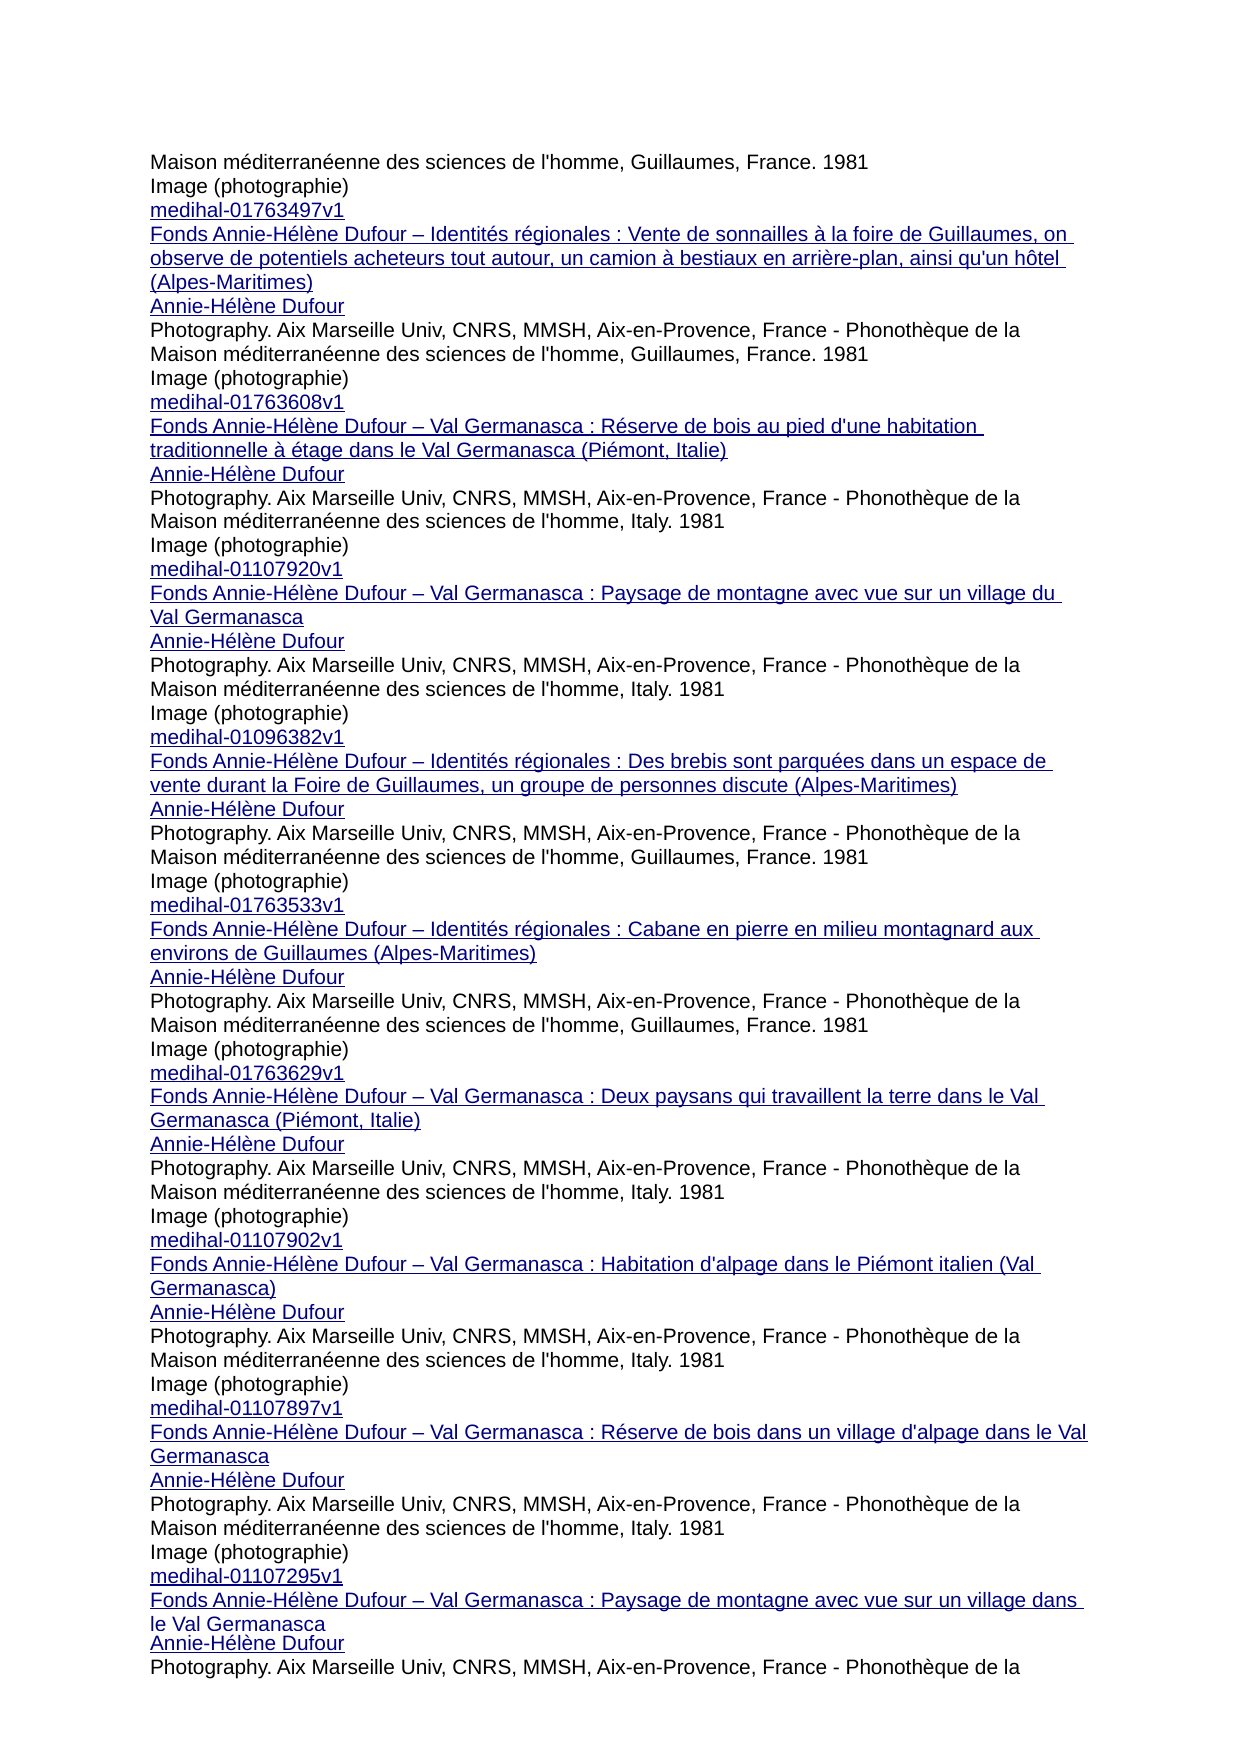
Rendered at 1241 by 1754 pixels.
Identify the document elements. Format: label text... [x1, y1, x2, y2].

table_cell Fonds Annie-Hélène Dufour – Identités régionales : Des brebis sont parquées dans un espace de vente durant la Foire de Guillaumes, un groupe de personnes discute (Alpes-Maritimes) Annie-Hélène Dufour Photography. Aix Marseille Univ, CNRS, MMSH, Aix-en-Provence, France - Phonothèque de la Maison méditerranéenne des sciences de l'homme, Guillaumes, France. 1981 Image (photographie) medihal-01763533v1 [150, 749, 1090, 917]
table_cell Fonds Annie-Hélène Dufour – Val Germanasca : Paysage de montagne avec vue sur un village du Val Germanasca Annie-Hélène Dufour Photography. Aix Marseille Univ, CNRS, MMSH, Aix-en-Provence, France - Phonothèque de la Maison méditerranéenne des sciences de l'homme, Italy. 1981 Image (photographie) medihal-01096382v1 [150, 581, 1090, 749]
table_cell Fonds Annie-Hélène Dufour – Identités régionales : Cabane en pierre en milieu montagnard aux environs de Guillaumes (Alpes-Maritimes) Annie-Hélène Dufour Photography. Aix Marseille Univ, CNRS, MMSH, Aix-en-Provence, France - Phonothèque de la Maison méditerranéenne des sciences de l'homme, Guillaumes, France. 1981 Image (photographie) medihal-01763629v1 [150, 917, 1090, 1084]
table_cell Fonds Annie-Hélène Dufour – Val Germanasca : Deux paysans qui travaillent la terre dans le Val Germanasca (Piémont, Italie) Annie-Hélène Dufour Photography. Aix Marseille Univ, CNRS, MMSH, Aix-en-Provence, France - Phonothèque de la Maison méditerranéenne des sciences de l'homme, Italy. 1981 Image (photographie) medihal-01107902v1 [150, 1084, 1090, 1252]
table_cell Fonds Annie-Hélène Dufour – Identités régionales : Vente de sonnailles à la foire de Guillaumes, on observe de potentiels acheteurs tout autour, un camion à bestiaux en arrière-plan, ainsi qu'un hôtel (Alpes-Maritimes) Annie-Hélène Dufour Photography. Aix Marseille Univ, CNRS, MMSH, Aix-en-Provence, France - Phonothèque de la Maison méditerranéenne des sciences de l'homme, Guillaumes, France. 1981 Image (photographie) medihal-01763608v1 [150, 222, 1090, 413]
table_cell Maison méditerranéenne des sciences de l'homme, Guillaumes, France. 1981 Image (photographie) medihal-01763497v1 [150, 150, 1090, 222]
table_cell Fonds Annie-Hélène Dufour – Val Germanasca : Réserve de bois dans un village d'alpage dans le Val Germanasca Annie-Hélène Dufour Photography. Aix Marseille Univ, CNRS, MMSH, Aix-en-Provence, France - Phonothèque de la Maison méditerranéenne des sciences de l'homme, Italy. 1981 Image (photographie) medihal-01107295v1 [150, 1420, 1090, 1587]
table_cell Fonds Annie-Hélène Dufour – Val Germanasca : Paysage de montagne avec vue sur un village dans le Val Germanasca Annie-Hélène Dufour Photography. Aix Marseille Univ, CNRS, MMSH, Aix-en-Provence, France - Phonothèque de la [150, 1588, 1090, 1679]
table_cell Fonds Annie-Hélène Dufour – Val Germanasca : Réserve de bois au pied d'une habitation traditionnelle à étage dans le Val Germanasca (Piémont, Italie) Annie-Hélène Dufour Photography. Aix Marseille Univ, CNRS, MMSH, Aix-en-Provence, France - Phonothèque de la Maison méditerranéenne des sciences de l'homme, Italy. 1981 Image (photographie) medihal-01107920v1 [150, 414, 1090, 581]
table_cell Fonds Annie-Hélène Dufour – Val Germanasca : Habitation d'alpage dans le Piémont italien (Val Germanasca) Annie-Hélène Dufour Photography. Aix Marseille Univ, CNRS, MMSH, Aix-en-Provence, France - Phonothèque de la Maison méditerranéenne des sciences de l'homme, Italy. 1981 Image (photographie) medihal-01107897v1 [150, 1252, 1090, 1420]
